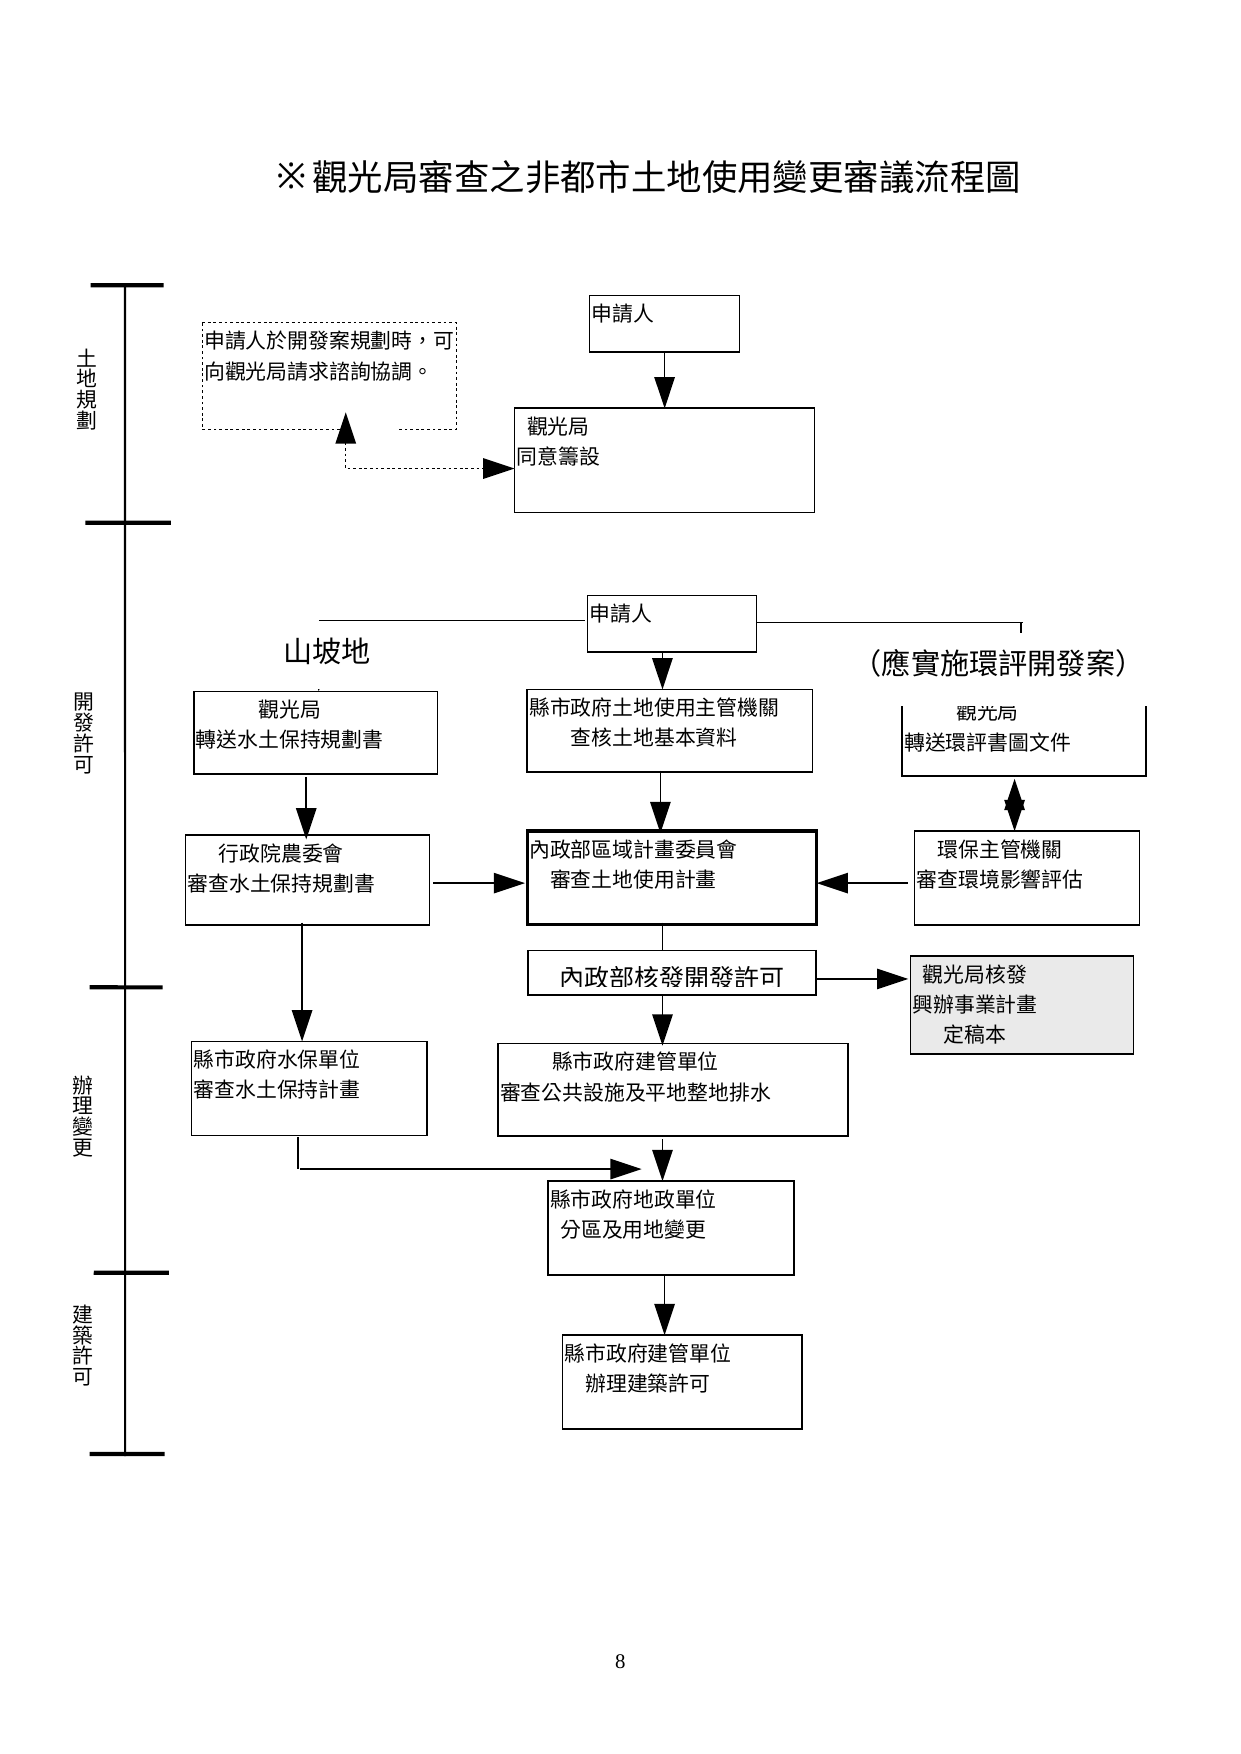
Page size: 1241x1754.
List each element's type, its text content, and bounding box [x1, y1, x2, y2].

text ※觀光局審查之非都市土地使用變更審議流程圖 [168, 133, 1122, 196]
text 內政部核發開發許可 [544, 959, 800, 987]
text 山坡地 [283, 629, 378, 671]
text （應實施環評開發案） [852, 641, 1153, 683]
